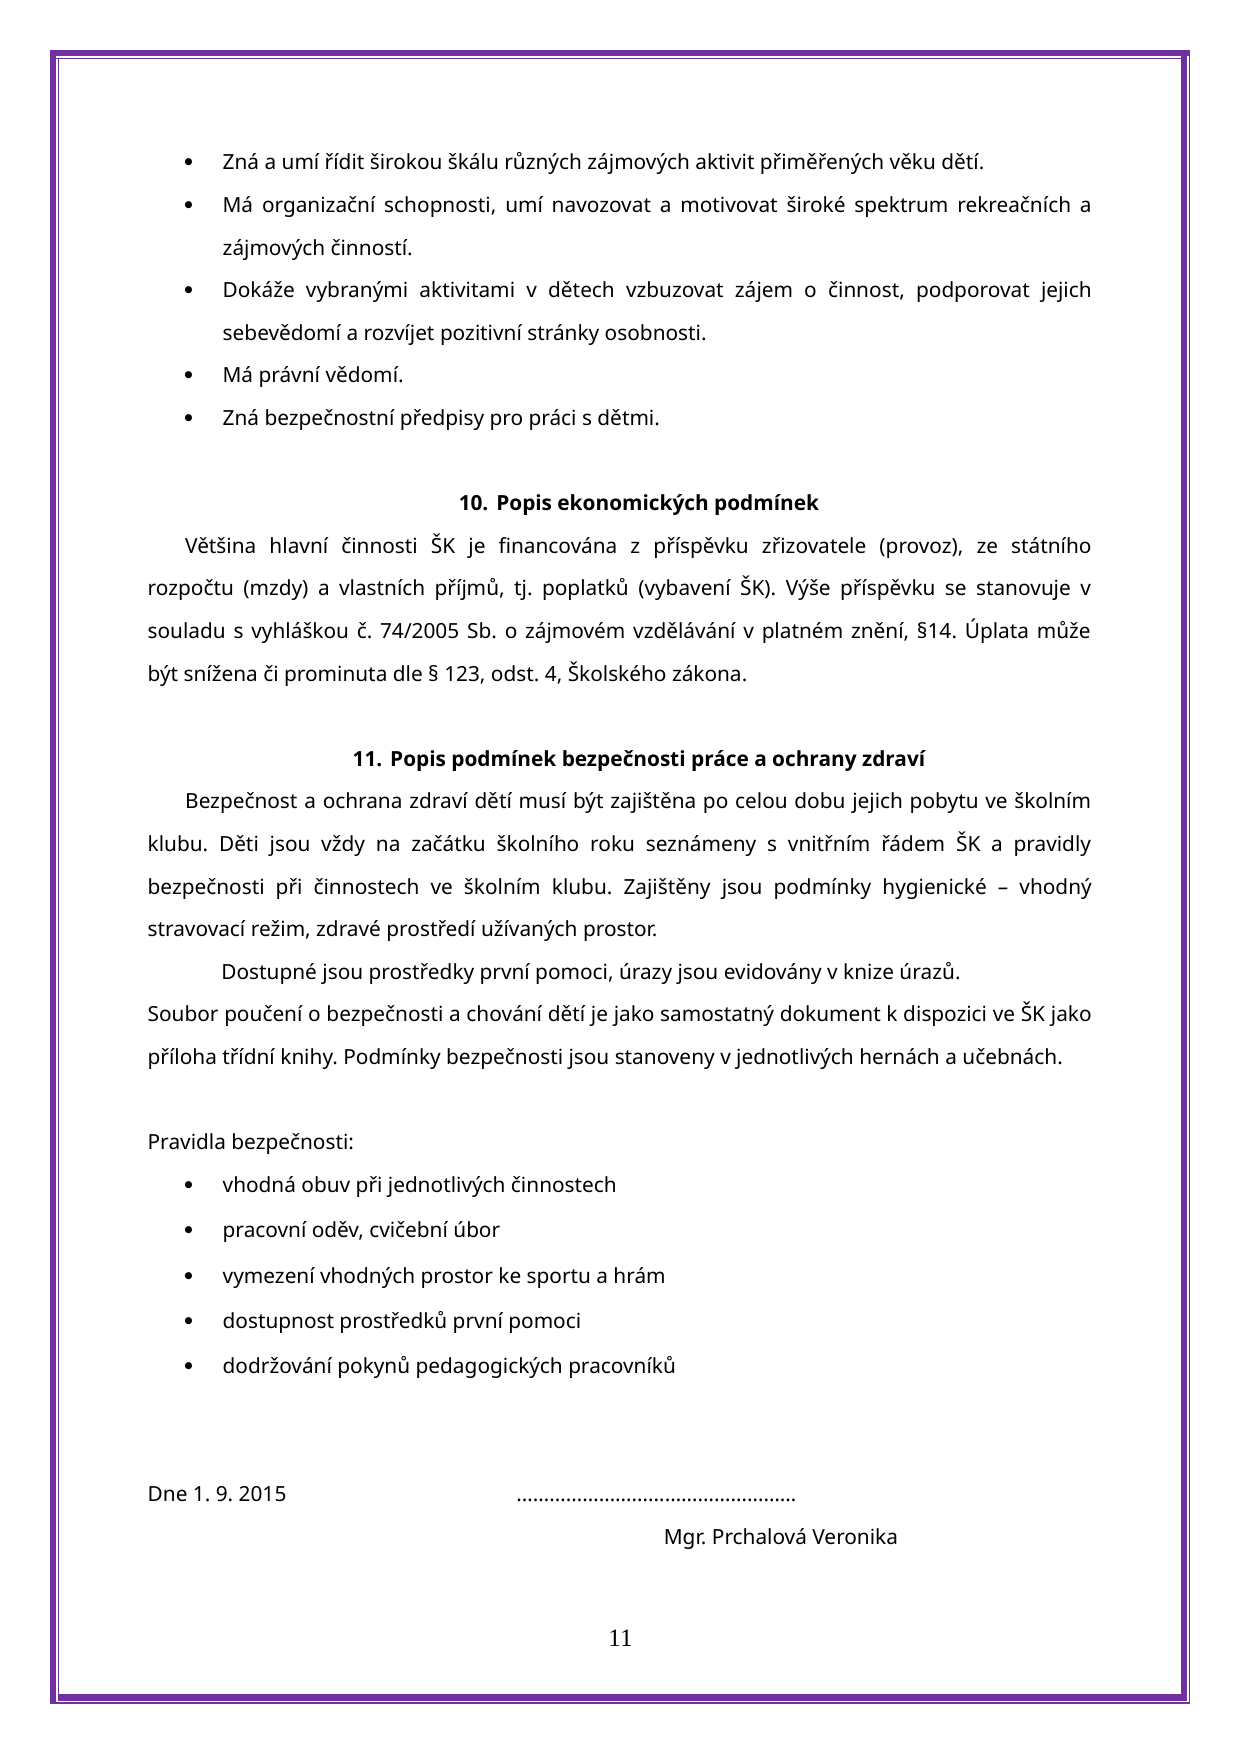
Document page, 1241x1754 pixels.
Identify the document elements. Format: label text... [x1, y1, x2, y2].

list vymezení vhodných prostor ke sportu a hrám [185, 1261, 1093, 1289]
list Má právní vědomí. [185, 361, 1093, 389]
text Dne 1. 9. 2015 …………………………………………… [147, 1479, 1093, 1508]
list Má organizační schopnosti, umí navozovat a motivovat široké spektrum rekreačních a zájmových činností. [185, 190, 1093, 261]
list Zná bezpečnostní předpisy pro práci s dětmi. [185, 403, 1093, 432]
list Popis podmínek bezpečnosti práce a ochrany zdraví [185, 744, 1093, 772]
text Většina hlavní činnosti ŠK je financována z příspěvku zřizovatele (provoz), ze státního rozpočtu (mzdy) a vlastních příjmů, tj. poplatků (vybavení ŠK). Výše příspěvku se stanovuje v souladu s vyhláškou č. 74/2005 Sb. o zájmovém vzdělávání v platném znění, §14. Úplata může být snížena či prominuta dle § 123, odst. 4, Školského zákona. [147, 531, 1093, 687]
list vhodná obuv při jednotlivých činnostech [185, 1170, 1093, 1198]
list pracovní oděv, cvičební úbor [185, 1215, 1093, 1244]
text Mgr. Prchalová Veronika [147, 1522, 1093, 1551]
list dodržování pokynů pedagogických pracovníků [185, 1352, 1093, 1380]
list Zná a umí řídit širokou škálu různých zájmových aktivit přiměřených věku dětí. [185, 147, 1093, 176]
text Pravidla bezpečnosti: [147, 1127, 1093, 1156]
text Bezpečnost a ochrana zdraví dětí musí být zajištěna po celou dobu jejich pobytu ve školním klubu. Děti jsou vždy na začátku školního roku seznámeny s vnitřním řádem ŠK a pravidly bezpečnosti při činnostech ve školním klubu. Zajištěny jsou podmínky hygienické – vhodný stravovací režim, zdravé prostředí užívaných prostor. [147, 787, 1093, 943]
list Dokáže vybranými aktivitami v dětech vzbuzovat zájem o činnost, podporovat jejich sebevědomí a rozvíjet pozitivní stránky osobnosti. [185, 275, 1093, 346]
text Soubor poučení o bezpečnosti a chování dětí je jako samostatný dokument k dispozici ve ŠK jako příloha třídní knihy. Podmínky bezpečnosti jsou stanoveny v jednotlivých hernách a učebnách. [147, 999, 1093, 1071]
list Popis ekonomických podmínek [185, 488, 1093, 517]
list dostupnost prostředků první pomoci [185, 1306, 1093, 1335]
text Dostupné jsou prostředky první pomoci, úrazy jsou evidovány v knize úrazů. [147, 957, 1093, 985]
